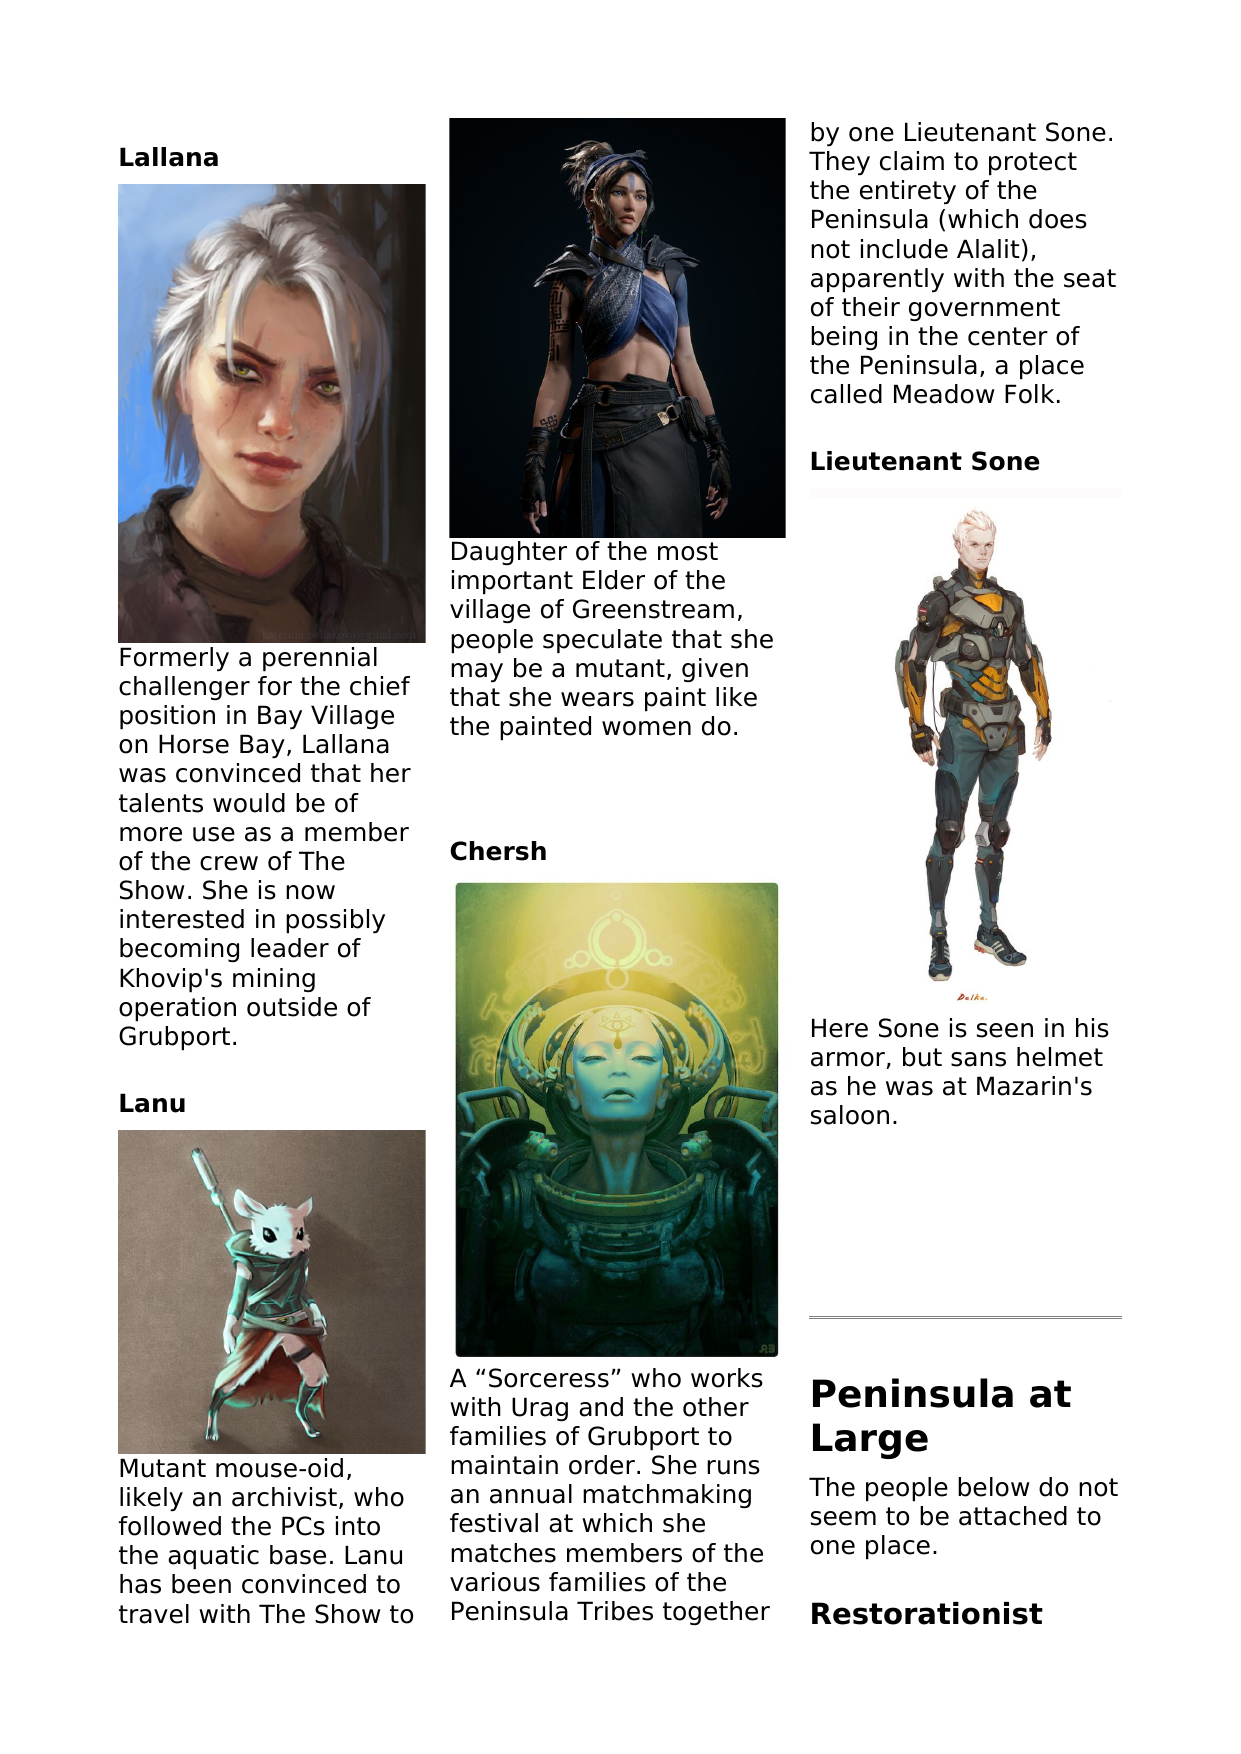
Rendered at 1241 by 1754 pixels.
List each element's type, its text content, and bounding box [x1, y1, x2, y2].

table_header Lallana Formerly a perennial challenger for the chief position in Bay Village on Horse Bay, Lallana was convinced that her talents would be of more use as a member of the crew of The Show. She is now interested in possibly becoming leader of Khovip's mining operation outside of Grubport. Lanu Mutant mouse-oid, likely an archivist, who followed the PCs into the aquatic base. Lanu has been convinced to travel with The Show to [118, 118, 449, 1632]
picture [118, 184, 426, 643]
picture [449, 118, 786, 538]
table_header A “Sorceress” who works with Urag and the other families of Grubport to maintain order. She runs an annual matchmaking festival at which she matches members of the various families of the Peninsula Tribes together [449, 1364, 786, 1632]
table_header Daughter of the most important Elder of the village of Greenstream, people speculate that she may be a mutant, given that she wears paint like the painted women do. Chersh [449, 538, 786, 879]
table_header by one Lieutenant Sone. They claim to protect the entirety of the Peninsula (which does not include Alalit), apparently with the seat of their government being in the center of the Peninsula, a place called Meadow Folk. Lieutenant Sone Here Sone is seen in his armor, but sans helmet as he was at Mazarin's saloon. Peninsula at Large The people below do not seem to be attached to one place. Restorationist [786, 118, 1122, 1632]
picture [118, 1130, 426, 1454]
picture [809, 488, 1123, 1014]
picture [449, 879, 786, 1364]
